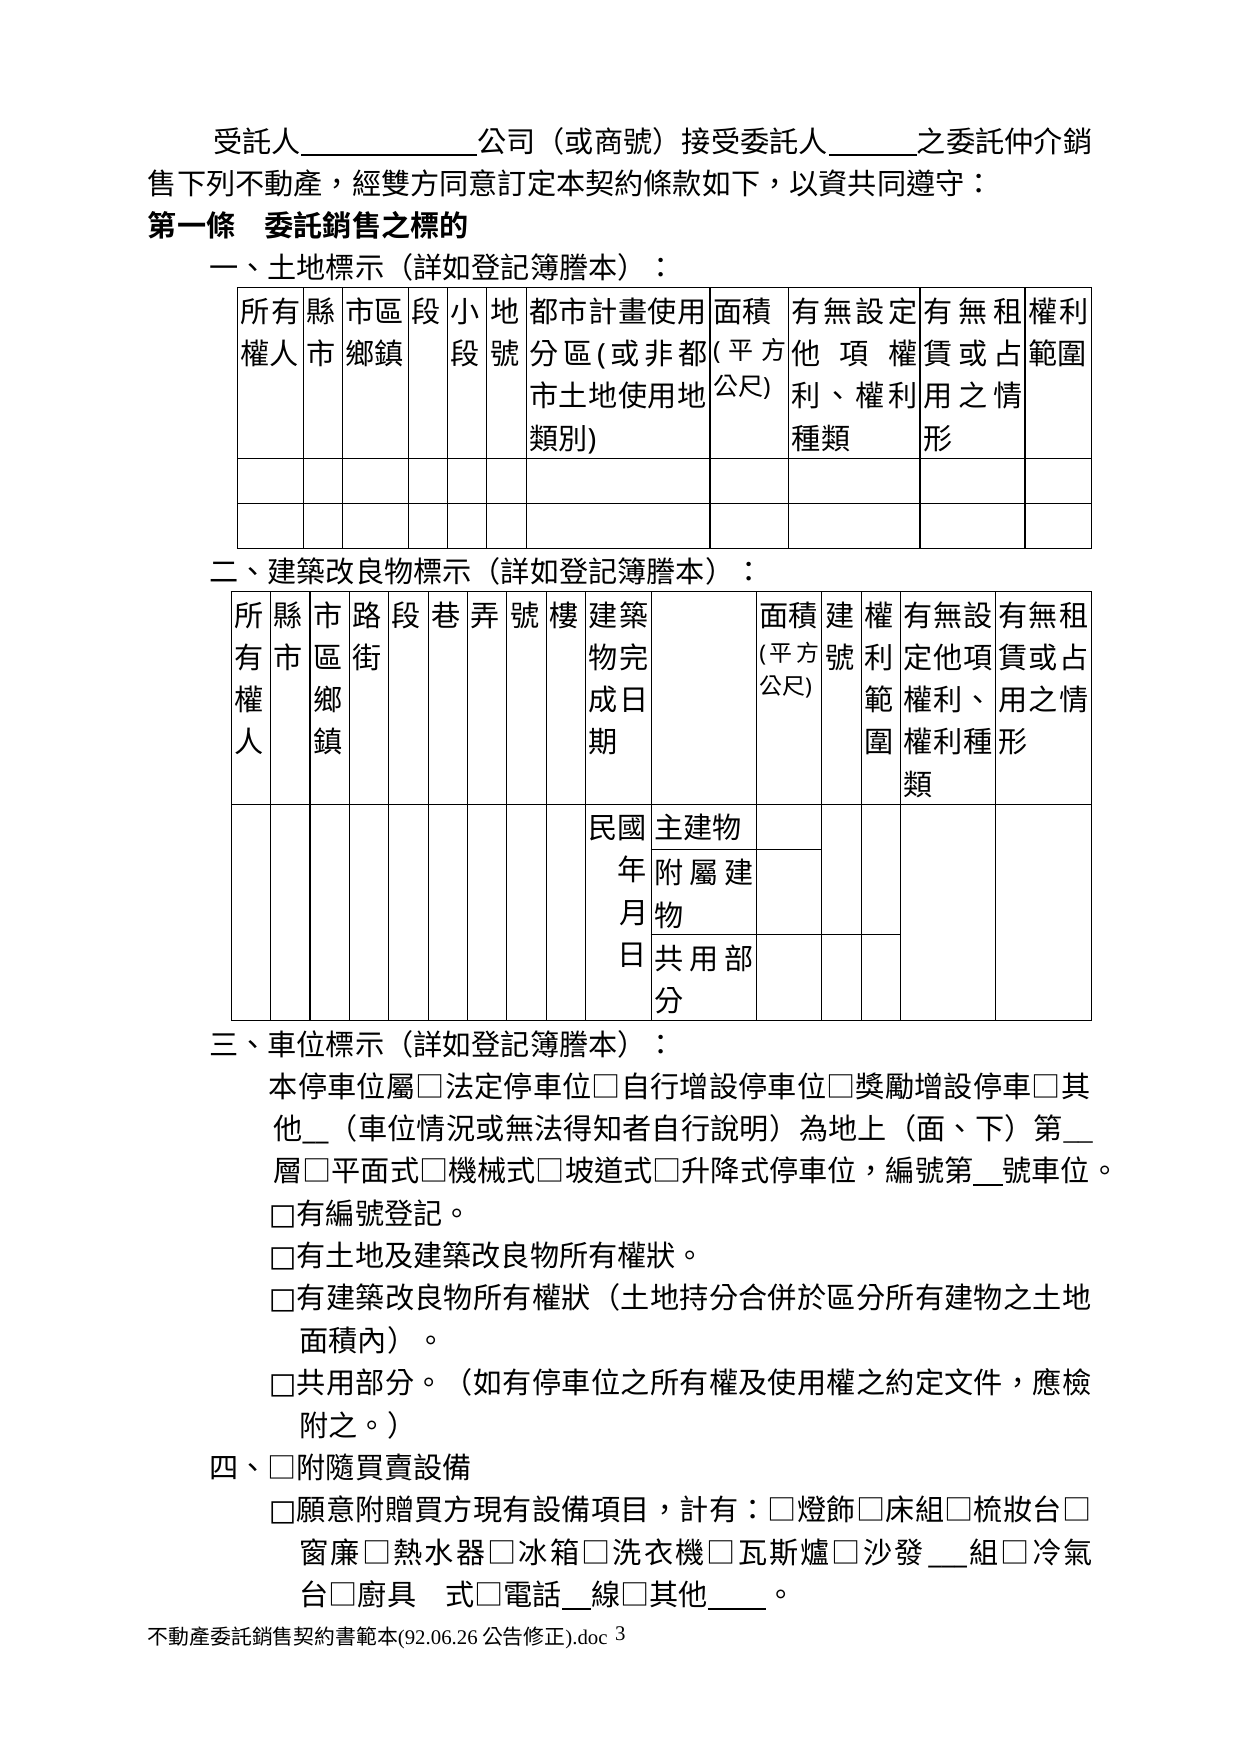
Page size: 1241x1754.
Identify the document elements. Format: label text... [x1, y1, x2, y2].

table_header 縣 市 [271, 592, 309, 803]
table_cell [862, 935, 900, 1020]
table_header 權利 範圍 [862, 592, 900, 803]
table_header 市區 鄉鎮 [343, 288, 408, 458]
table_cell [547, 805, 585, 1020]
table_cell [921, 504, 1024, 548]
table_cell [507, 805, 546, 1020]
table_cell [487, 459, 526, 503]
table_header 權利範圍 [1026, 288, 1091, 458]
table_header 樓 [547, 592, 585, 803]
table_header 路 街 [350, 592, 388, 803]
text 一、土地標示（詳如登記簿謄本）： [200, 245, 1092, 287]
table_header 市區 鄉鎮 [311, 592, 349, 803]
table_cell [862, 805, 900, 934]
table_cell [789, 459, 919, 503]
table_cell [238, 504, 303, 548]
table_cell [757, 805, 821, 849]
table_cell 共用部分 [652, 935, 756, 1020]
table_cell [527, 504, 709, 548]
text □有編號登記。 [269, 1190, 1092, 1233]
table_cell [757, 935, 821, 1020]
table_cell [311, 805, 349, 1020]
text 受託人 公司（或商號）接受委託人 之委託仲介銷售下列不動產，經雙方同意訂定本契約條款如下，以資共同遵守： [148, 118, 1092, 203]
table_cell [271, 805, 309, 1020]
table_cell [921, 459, 1024, 503]
table_cell 附屬建物 [652, 850, 756, 934]
table_header 都市計畫使用分區(或非都市土地使用地類別) [527, 288, 709, 458]
table_header 所有權人 [238, 288, 303, 458]
table_cell [487, 504, 526, 548]
text 本停車位屬□法定停車位□自行增設停車位□獎勵增設停車□其他__（車位情況或無法得知者自行說明）為地上（面、下）第__層□平面式□機械式□坡道式□升降式停車位，編號第 號車位。 [269, 1063, 1092, 1190]
table_cell [389, 805, 428, 1020]
text □有建築改良物所有權狀（土地持分合併於區分所有建物之土地面積內）。 [269, 1275, 1092, 1360]
table_cell [343, 459, 408, 503]
table_header 有無租賃或占用之情形 [996, 592, 1091, 803]
table_cell [996, 805, 1091, 1020]
table_cell [757, 850, 821, 934]
table_cell [711, 459, 788, 503]
table_cell [468, 805, 506, 1020]
table_cell [448, 459, 486, 503]
table_header 面積 (平方公尺) [757, 592, 821, 803]
table_header 縣 市 [304, 288, 342, 458]
table_header 地 號 [487, 288, 526, 458]
table_header 有無租賃或占用之情形 [921, 288, 1024, 458]
table_cell [232, 805, 270, 1020]
text □願意附贈買方現有設備項目，計有：□燈飾□床組□梳妝台□窗廉□熱水器□冰箱□洗衣機□瓦斯爐□沙發___組□冷氣 台□廚具 式□電話 線□其他 。 [269, 1487, 1092, 1614]
table_cell [822, 805, 861, 934]
table_cell [711, 504, 788, 548]
table_header 段 [389, 592, 428, 803]
table_cell [409, 504, 447, 548]
table_header 面積 (平方公尺) [711, 288, 788, 458]
table_header 弄 [468, 592, 506, 803]
table_cell [1026, 504, 1091, 548]
table_cell [238, 459, 303, 503]
table_header 所有權人 [232, 592, 270, 803]
table_header 巷 [429, 592, 467, 803]
text 四、□附隨買賣設備 [200, 1444, 1092, 1487]
table_cell [304, 504, 342, 548]
table_cell [822, 935, 861, 1020]
text 第一條 委託銷售之標的 [148, 203, 1092, 245]
table_header 建築物完成日期 [586, 592, 651, 803]
table_cell 主建物 [652, 805, 756, 849]
table_header [652, 592, 756, 803]
text 二、建築改良物標示（詳如登記簿謄本）： [200, 549, 1092, 591]
table_cell [1026, 459, 1091, 503]
table_header 段 [409, 288, 447, 458]
table_cell 民國 年 月日 [586, 805, 651, 1020]
table_cell [901, 805, 995, 1020]
table_header 小 段 [448, 288, 486, 458]
table_cell [304, 459, 342, 503]
text □共用部分。（如有停車位之所有權及使用權之約定文件，應檢附之。） [269, 1360, 1092, 1444]
table_header 有無設定他項權利、權利種類 [789, 288, 919, 458]
text 三、車位標示（詳如登記簿謄本）： [200, 1021, 1092, 1063]
table_cell [350, 805, 388, 1020]
table_cell [789, 504, 919, 548]
text □有土地及建築改良物所有權狀。 [269, 1233, 1092, 1275]
table_cell [409, 459, 447, 503]
table_cell [527, 459, 709, 503]
table_header 建 號 [822, 592, 861, 803]
table_header 有無設定他項權利、權利種類 [901, 592, 995, 803]
table_cell [343, 504, 408, 548]
table_header 號 [507, 592, 546, 803]
table_cell [448, 504, 486, 548]
table_cell [429, 805, 467, 1020]
